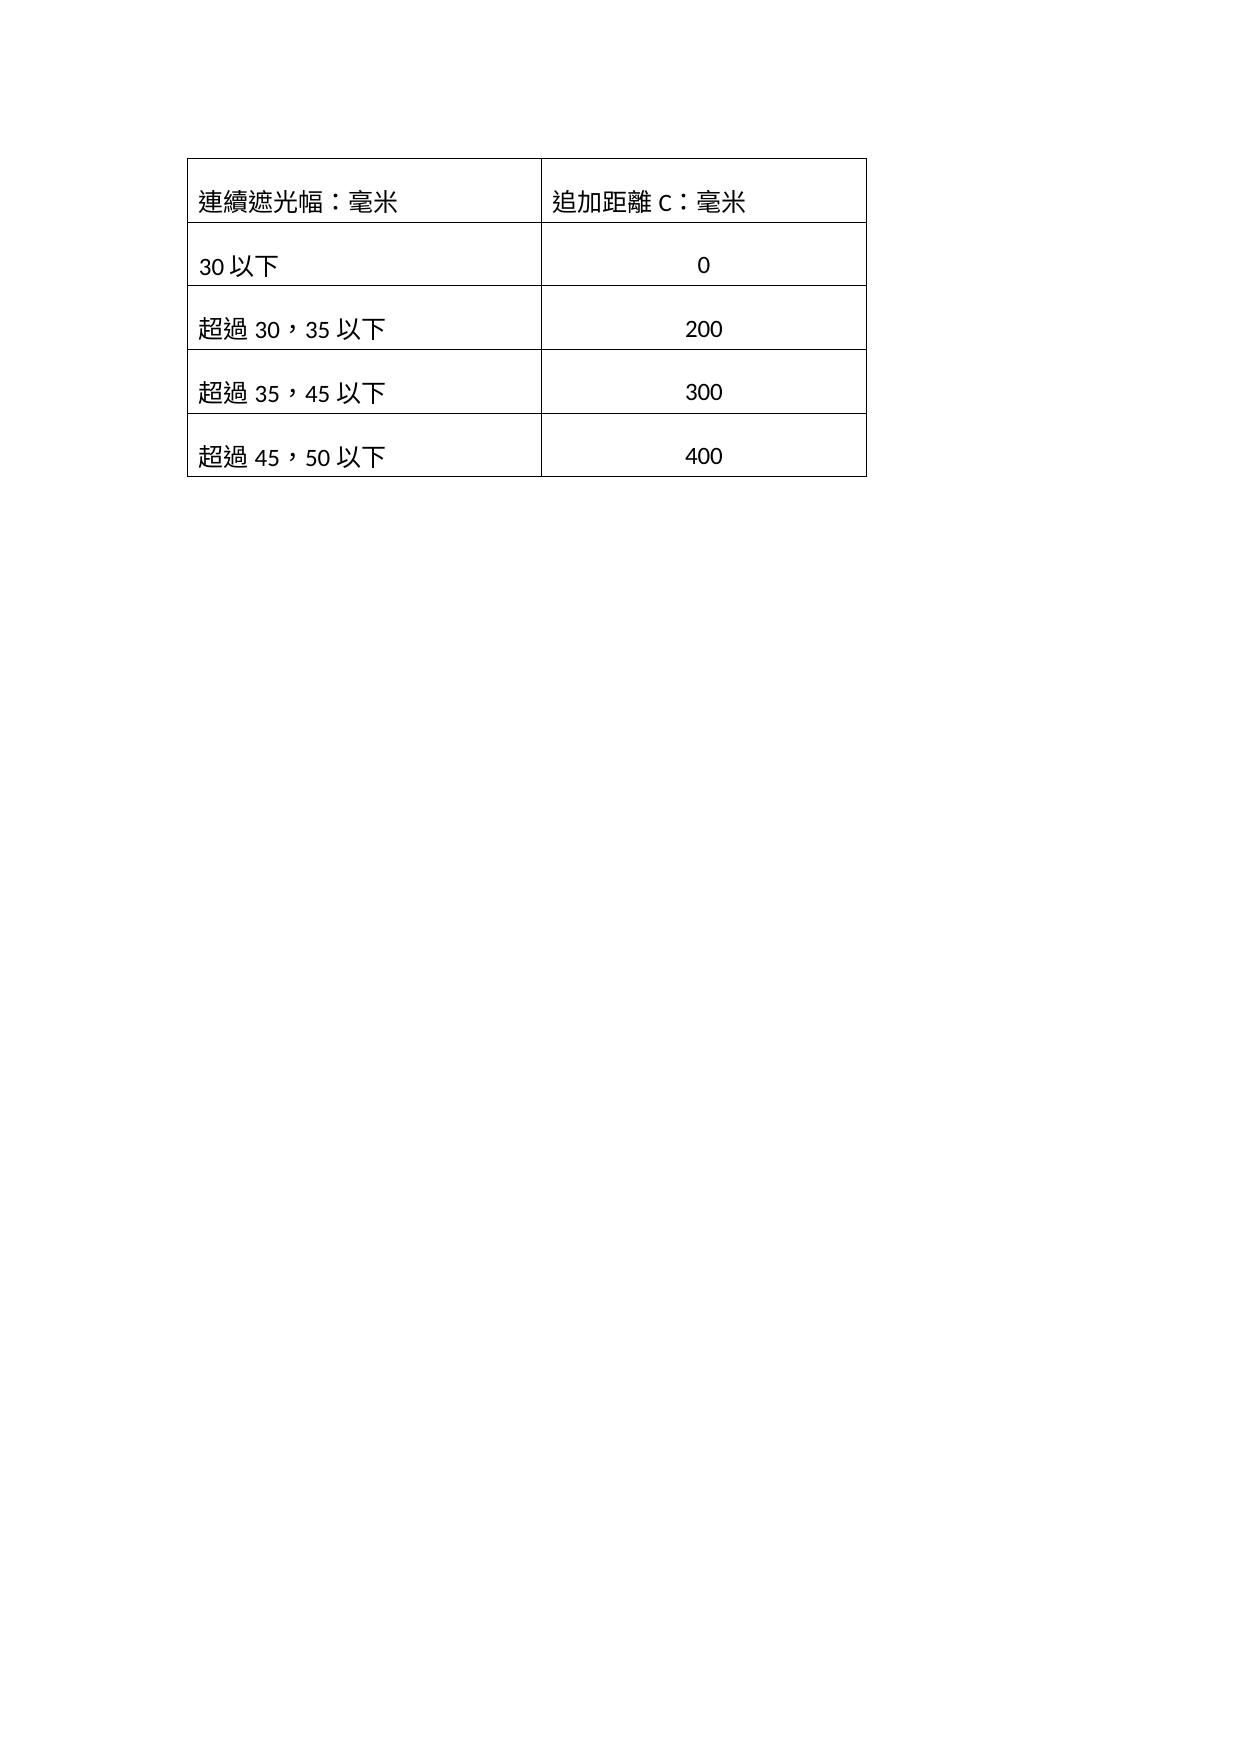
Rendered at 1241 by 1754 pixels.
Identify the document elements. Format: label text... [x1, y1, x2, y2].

table_cell 超過 35，45 以下 [188, 350, 541, 412]
table_header 追加距離 C：毫米 [542, 159, 866, 222]
table_cell 超過 45，50 以下 [188, 414, 541, 476]
table_cell 30以下 [188, 223, 541, 285]
table_cell 超過 30，35 以下 [188, 286, 541, 349]
table_cell 300 [542, 350, 866, 412]
table_cell 400 [542, 414, 866, 476]
table_cell 200 [542, 286, 866, 349]
table_header 連續遮光幅：毫米 [188, 159, 541, 222]
table_cell 0 [542, 223, 866, 285]
